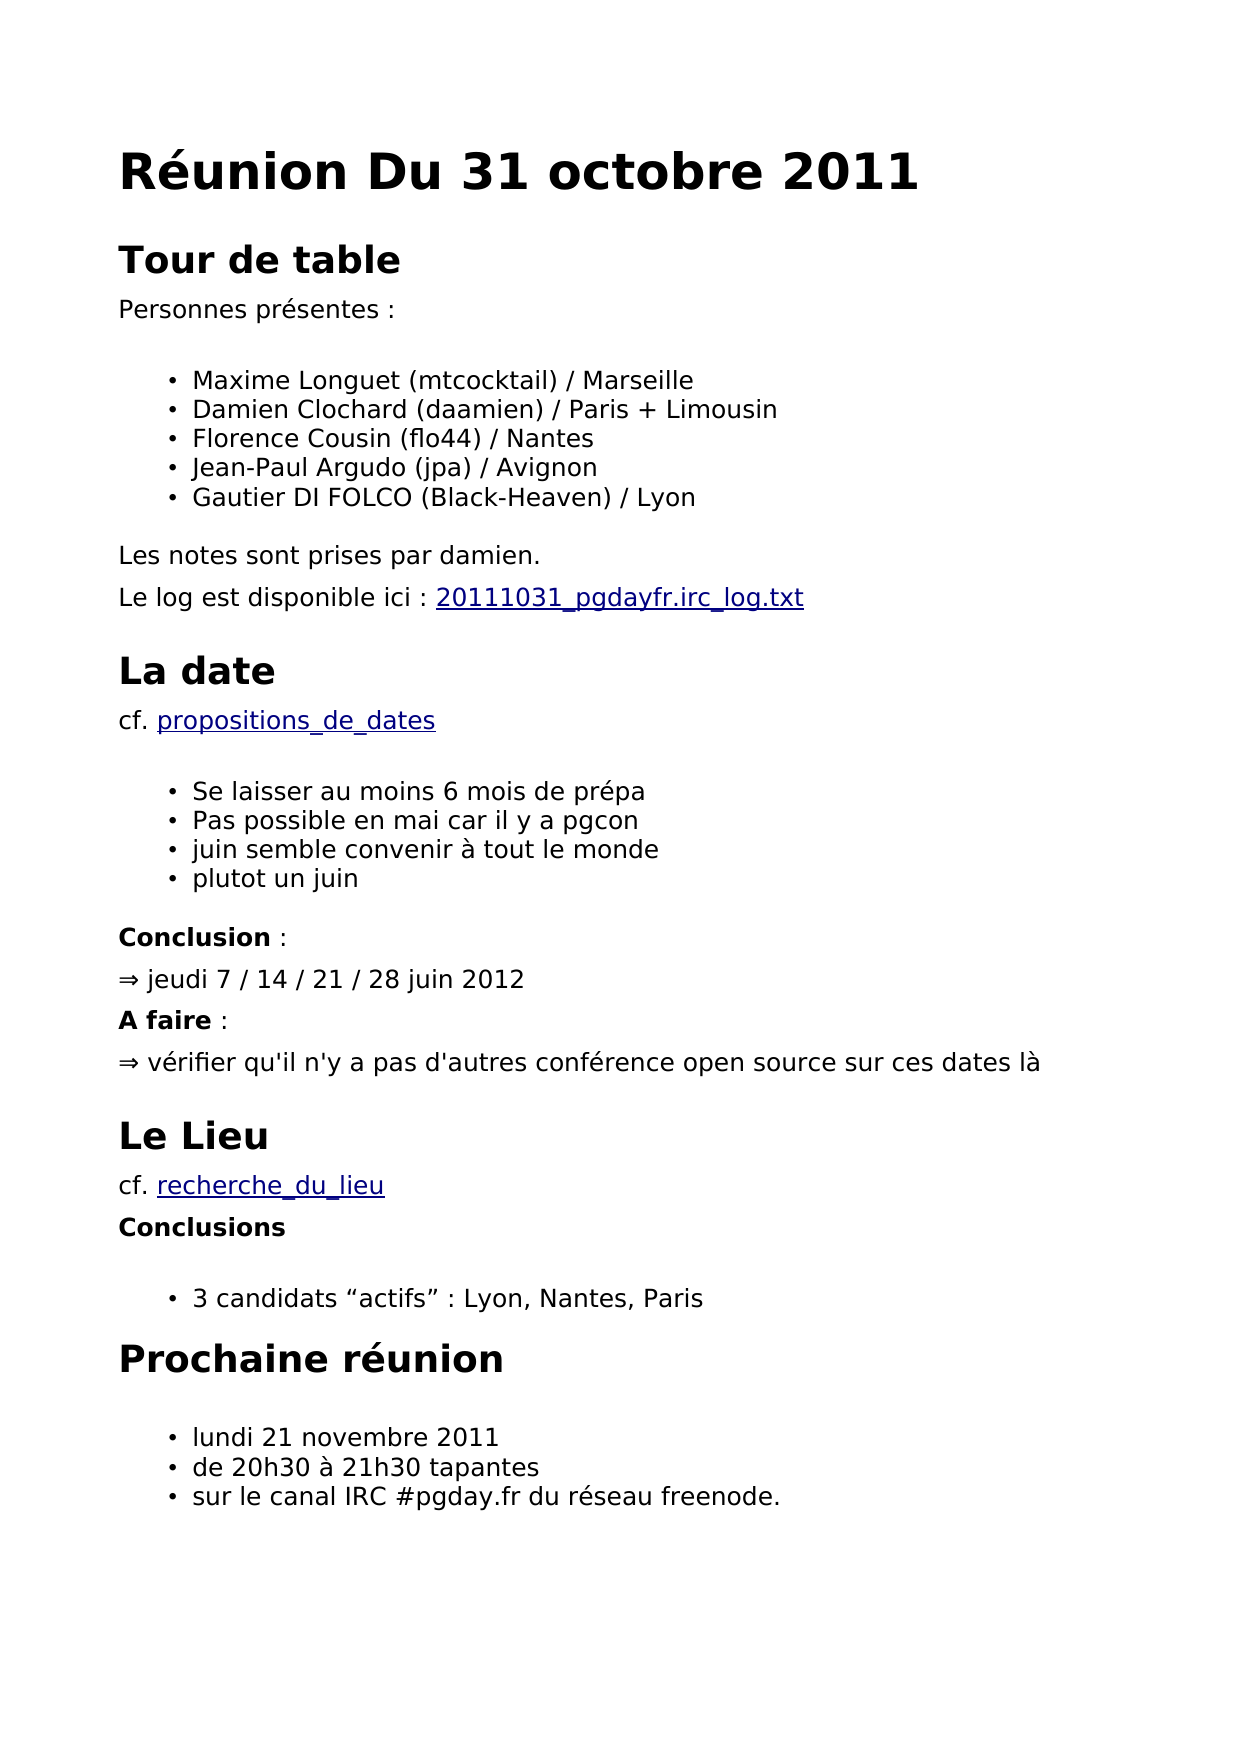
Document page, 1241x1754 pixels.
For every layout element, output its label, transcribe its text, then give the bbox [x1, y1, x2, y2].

text Le log est disponible ici : 20111031_pgdayfr.irc_log.txt [118, 583, 1122, 612]
list Damien Clochard (daamien) / Paris + Limousin [177, 395, 1122, 424]
list Maxime Longuet (mtcocktail) / Marseille [177, 366, 1122, 395]
list sur le canal IRC #pgday.fr du réseau freenode. [177, 1482, 1122, 1511]
list de 20h30 à 21h30 tapantes [177, 1453, 1122, 1482]
text cf. recherche_du_lieu [118, 1171, 1122, 1200]
text cf. propositions_de_dates [118, 706, 1122, 735]
text ⇒ jeudi 7 / 14 / 21 / 28 juin 2012 [118, 965, 1122, 994]
subtitle Le Lieu [118, 1115, 1122, 1158]
subtitle Réunion Du 31 octobre 2011 [118, 143, 1122, 201]
text A faire : [118, 1007, 1122, 1036]
text ⇒ vérifier qu'il n'y a pas d'autres conférence open source sur ces dates là [118, 1048, 1122, 1077]
list Gautier DI FOLCO (Black-Heaven) / Lyon [177, 483, 1122, 512]
list juin semble convenir à tout le monde [177, 835, 1122, 864]
list Pas possible en mai car il y a pgcon [177, 806, 1122, 835]
subtitle La date [118, 650, 1122, 693]
subtitle Prochaine réunion [118, 1338, 1122, 1382]
list lundi 21 novembre 2011 [177, 1424, 1122, 1453]
text Personnes présentes : [118, 295, 1122, 324]
text Les notes sont prises par damien. [118, 541, 1122, 571]
subtitle Tour de table [118, 239, 1122, 282]
list plutot un juin [177, 864, 1122, 894]
text Conclusions [118, 1213, 1122, 1242]
list Florence Cousin (flo44) / Nantes [177, 424, 1122, 454]
list Se laisser au moins 6 mois de prépa [177, 777, 1122, 806]
list 3 candidats “actifs” : Lyon, Nantes, Paris [177, 1284, 1122, 1313]
list Jean-Paul Argudo (jpa) / Avignon [177, 454, 1122, 483]
text Conclusion : [118, 923, 1122, 952]
